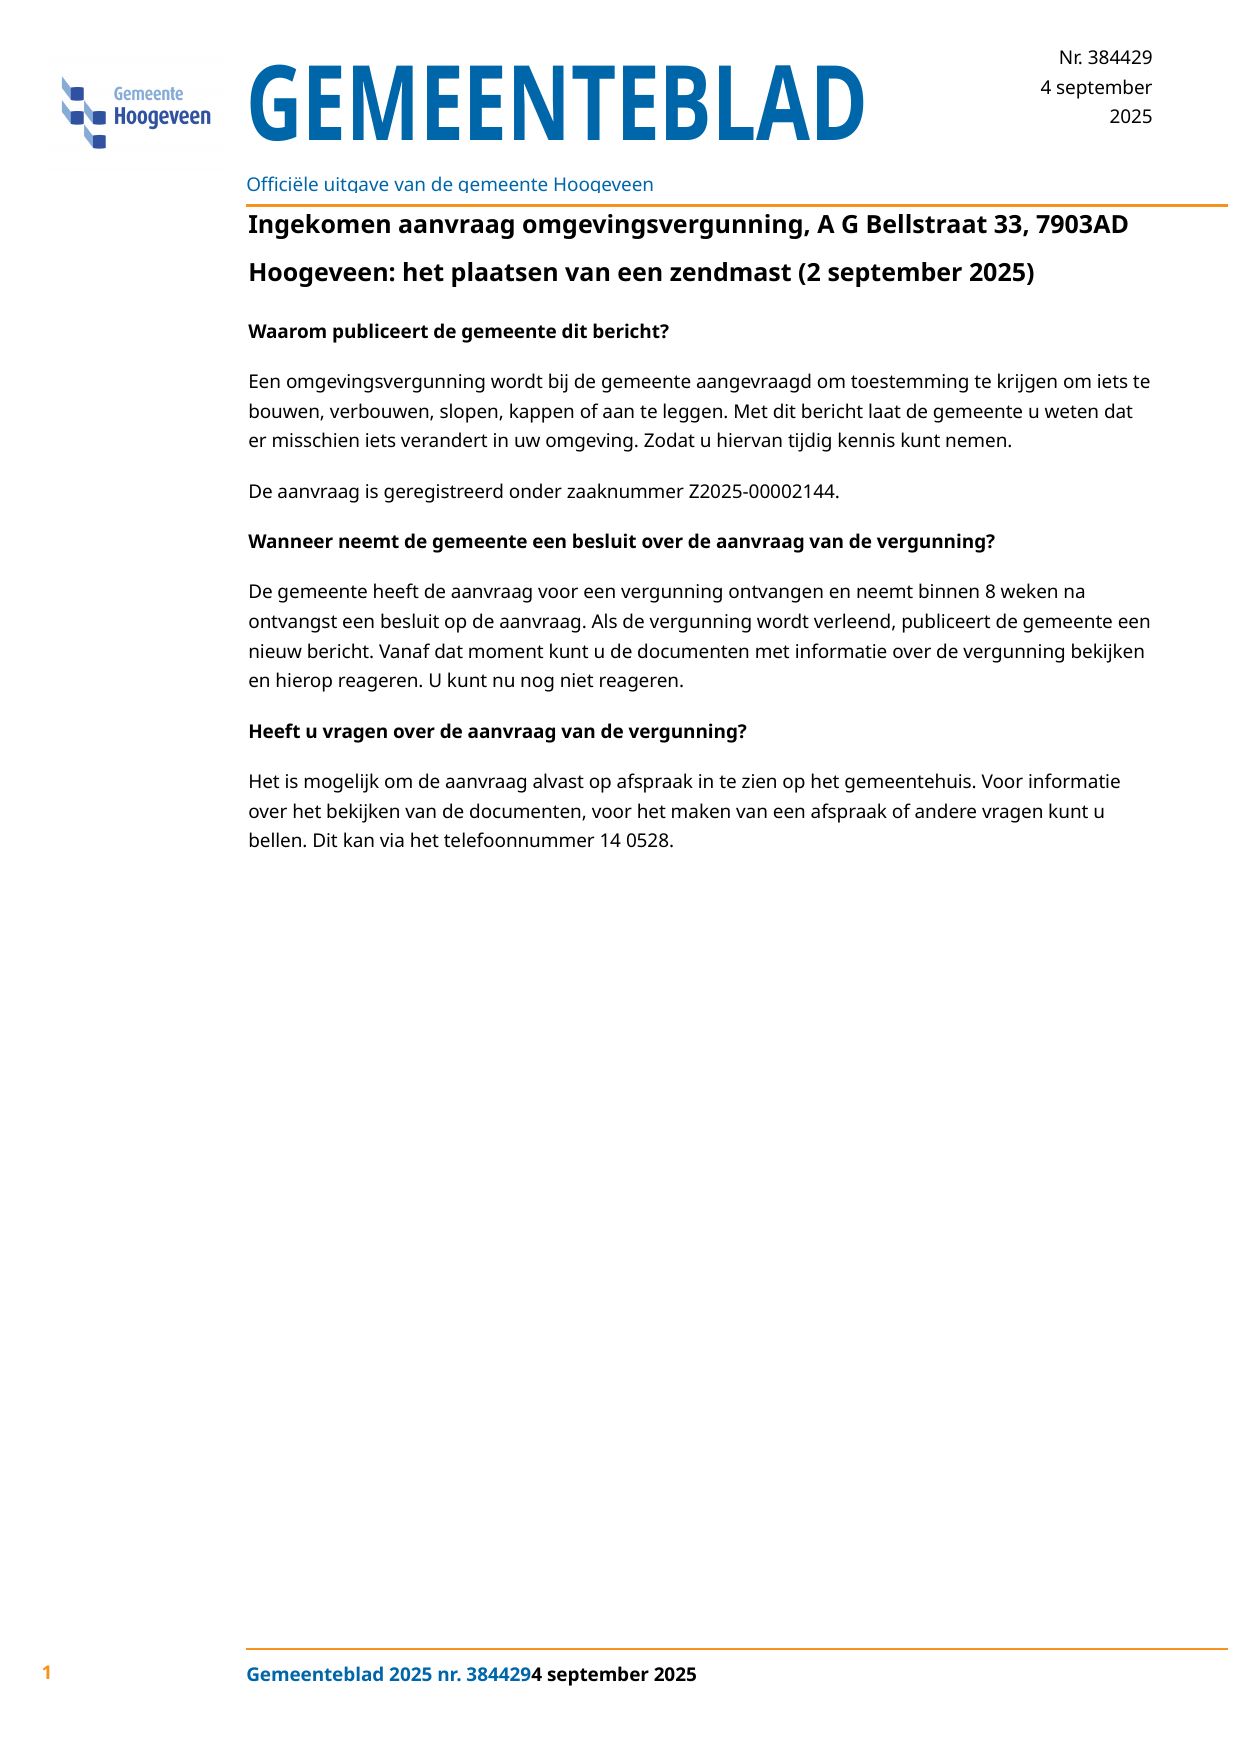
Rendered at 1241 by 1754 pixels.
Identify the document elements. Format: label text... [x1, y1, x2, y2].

text De gemeente heeft de aanvraag voor een vergunning ontvangen en neemt binnen 8 weken na ontvangst een besluit op de aanvraag. Als de vergunning wordt verleend, publiceert de gemeente een nieuw bericht. Vanaf dat moment kunt u de documenten met informatie over de vergunning bekijken en hierop reageren. U kunt nu nog niet reageren. [248, 579, 1152, 693]
text Het is mogelijk om de aanvraag alvast op afspraak in te zien op het gemeentehuis. Voor informatie over het bekijken van de documenten, voor het maken van een afspraak of andere vragen kunt u bellen. Dit kan via het telefoonnummer 14 0528. [248, 768, 1152, 853]
text De aanvraag is geregistreerd onder zaaknummer Z2025-00002144. [248, 478, 1152, 504]
text Een omgevingsvergunning wordt bij de gemeente aangevraagd om toestemming te krijgen om iets te bouwen, verbouwen, slopen, kappen of aan te leggen. Met dit bericht laat de gemeente u weten dat er misschien iets verandert in uw omgeving. Zodat u hiervan tijdig kennis kunt nemen. [248, 368, 1152, 453]
picture [41, 47, 231, 172]
text Ingekomen aanvraag omgevingsvergunning, A G Bellstraat 33, 7903AD Hoogeveen: het plaatsen van een zendmast (2 september 2025) [248, 207, 1152, 288]
text Wanneer neemt de gemeente een besluit over de aanvraag van de vergunning? [248, 528, 1152, 554]
text Heeft u vragen over de aanvraag van de vergunning? [248, 718, 1152, 744]
text Waarom publiceert de gemeente dit bericht? [248, 318, 1152, 344]
